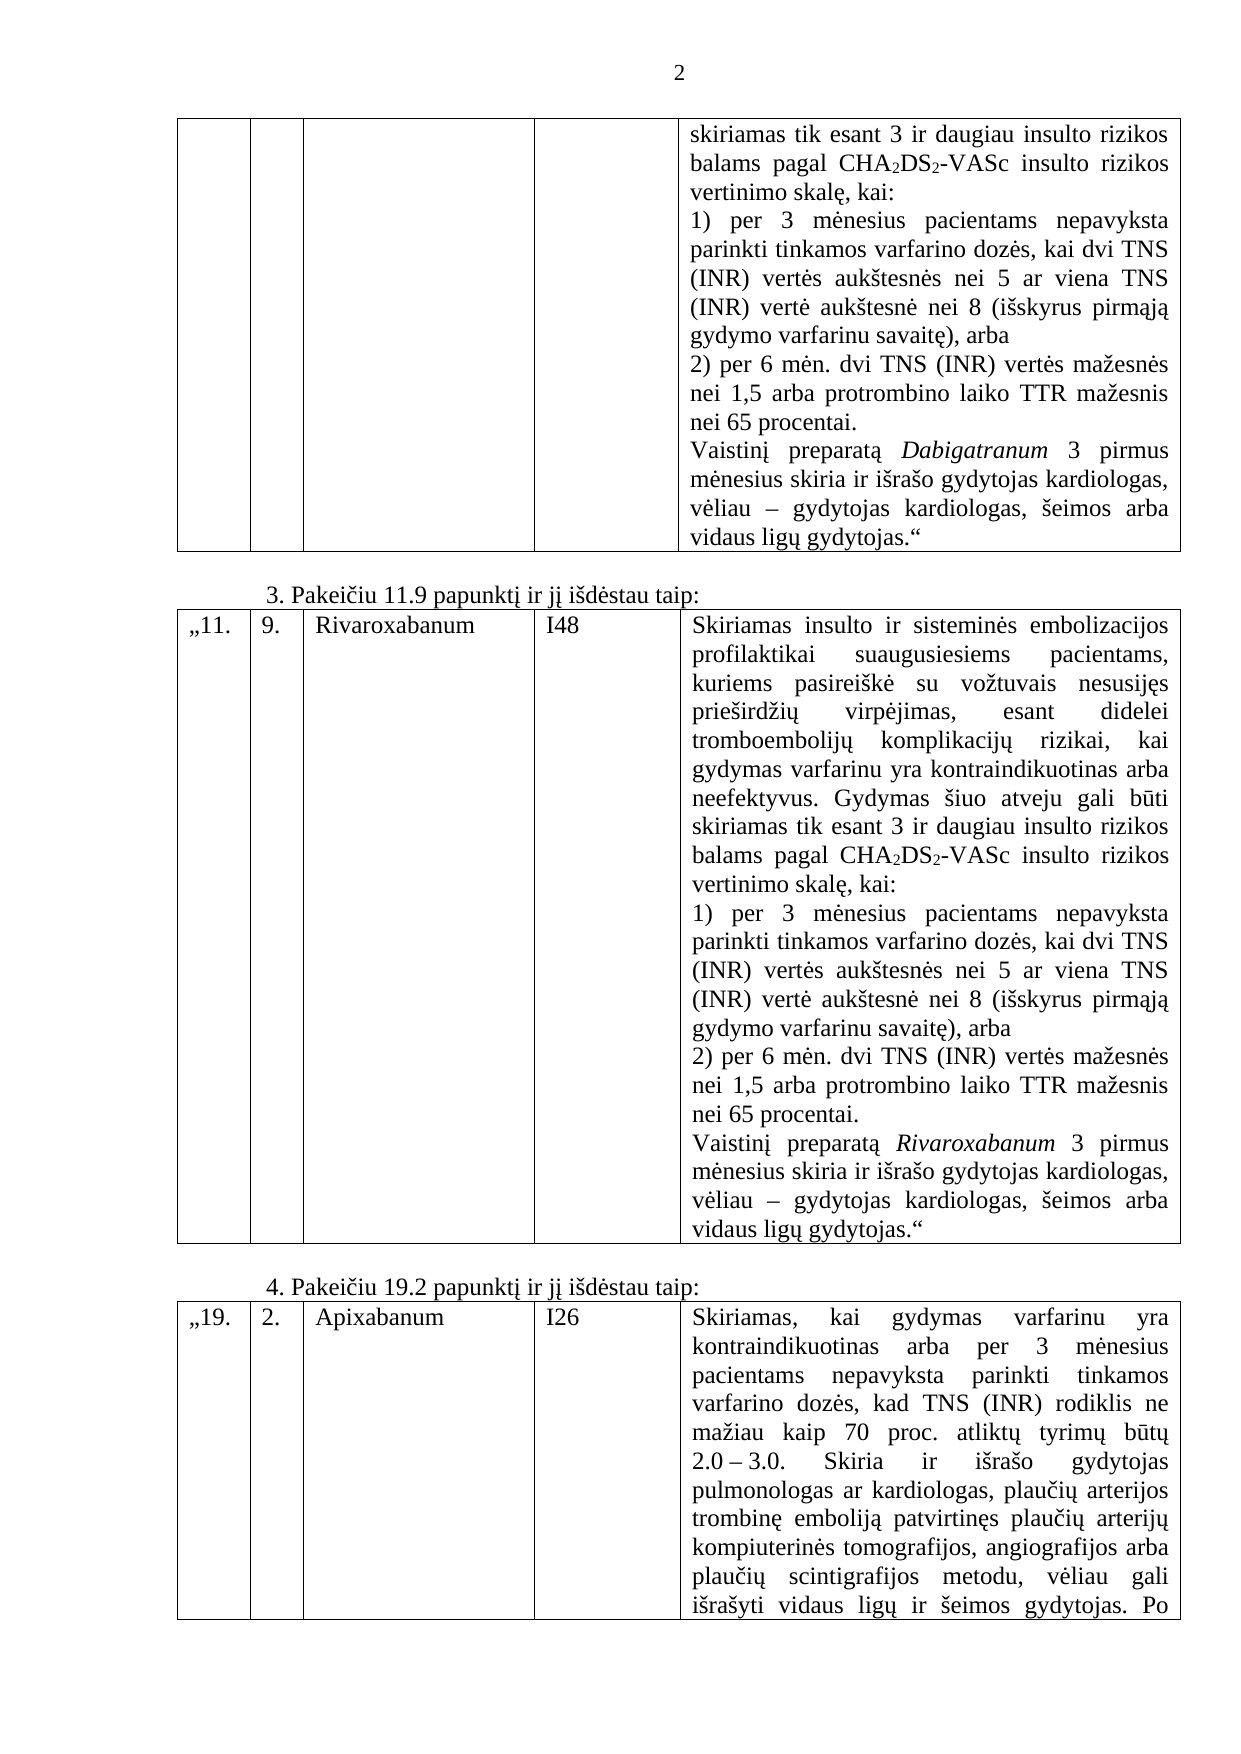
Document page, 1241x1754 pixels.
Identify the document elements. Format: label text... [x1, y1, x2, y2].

table_header [535, 119, 678, 551]
table_header I48 [535, 610, 680, 1243]
table_header [178, 119, 250, 551]
table_header I26 [535, 1302, 680, 1618]
table_header Skiriamas, kai gydymas varfarinu yra kontraindikuotinas arba per 3 mėnesius pacientams nepavyksta parinkti tinkamos varfarino dozės, kad TNS (INR) rodiklis ne mažiau kaip 70 proc. atliktų tyrimų būtų 2.0 – 3.0. Skiria ir išrašo gydytojas pulmonologas ar kardiologas, plaučių arterijos trombinę emboliją patvirtinęs plaučių arterijų kompiuterinės tomografijos, angiografijos arba plaučių scintigrafijos metodu, vėliau gali išrašyti vidaus ligų ir šeimos gydytojas. Po [681, 1302, 1180, 1618]
table_header [304, 119, 534, 551]
table_header [251, 119, 303, 551]
table_header 9. [251, 610, 303, 1243]
table_header „19. [178, 1302, 250, 1618]
table_header 2. [251, 1302, 303, 1618]
table_header Skiriamas insulto ir sisteminės embolizacijos profilaktikai suaugusiesiems pacientams, kuriems pasireiškė su vožtuvais nesusijęs prieširdžių virpėjimas, esant didelei tromboembolijų komplikacijų rizikai, kai gydymas varfarinu yra kontraindikuotinas arba neefektyvus. Gydymas šiuo atveju gali būti skiriamas tik esant 3 ir daugiau insulto rizikos balams pagal CHA2DS2-VASc insulto rizikos vertinimo skalę, kai: 1) per 3 mėnesius pacientams nepavyksta parinkti tinkamos varfarino dozės, kai dvi TNS (INR) vertės aukštesnės nei 5 ar viena TNS (INR) vertė aukštesnė nei 8 (išskyrus pirmąją gydymo varfarinu savaitę), arba 2) per 6 mėn. dvi TNS (INR) vertės mažesnės nei 1,5 arba protrombino laiko TTR mažesnis nei 65 procentai. Vaistinį preparatą Rivaroxabanum 3 pirmus mėnesius skiria ir išrašo gydytojas kardiologas, vėliau – gydytojas kardiologas, šeimos arba vidaus ligų gydytojas.“ [681, 610, 1180, 1243]
text 4. Pakeičiu 19.2 papunktį ir jį išdėstau taip: [177, 1272, 1181, 1301]
table_header skiriamas tik esant 3 ir daugiau insulto rizikos balams pagal CHA2DS2-VASc insulto rizikos vertinimo skalę, kai: 1) per 3 mėnesius pacientams nepavyksta parinkti tinkamos varfarino dozės, kai dvi TNS (INR) vertės aukštesnės nei 5 ar viena TNS (INR) vertė aukštesnė nei 8 (išskyrus pirmąją gydymo varfarinu savaitę), arba 2) per 6 mėn. dvi TNS (INR) vertės mažesnės nei 1,5 arba protrombino laiko TTR mažesnis nei 65 procentai. Vaistinį preparatą Dabigatranum 3 pirmus mėnesius skiria ir išrašo gydytojas kardiologas, vėliau – gydytojas kardiologas, šeimos arba vidaus ligų gydytojas.“ [679, 119, 1180, 551]
table_header Rivaroxabanum [304, 610, 534, 1243]
text 3. Pakeičiu 11.9 papunktį ir jį išdėstau taip: [177, 580, 1181, 609]
table_header „11. [178, 610, 250, 1243]
table_header Apixabanum [304, 1302, 534, 1618]
